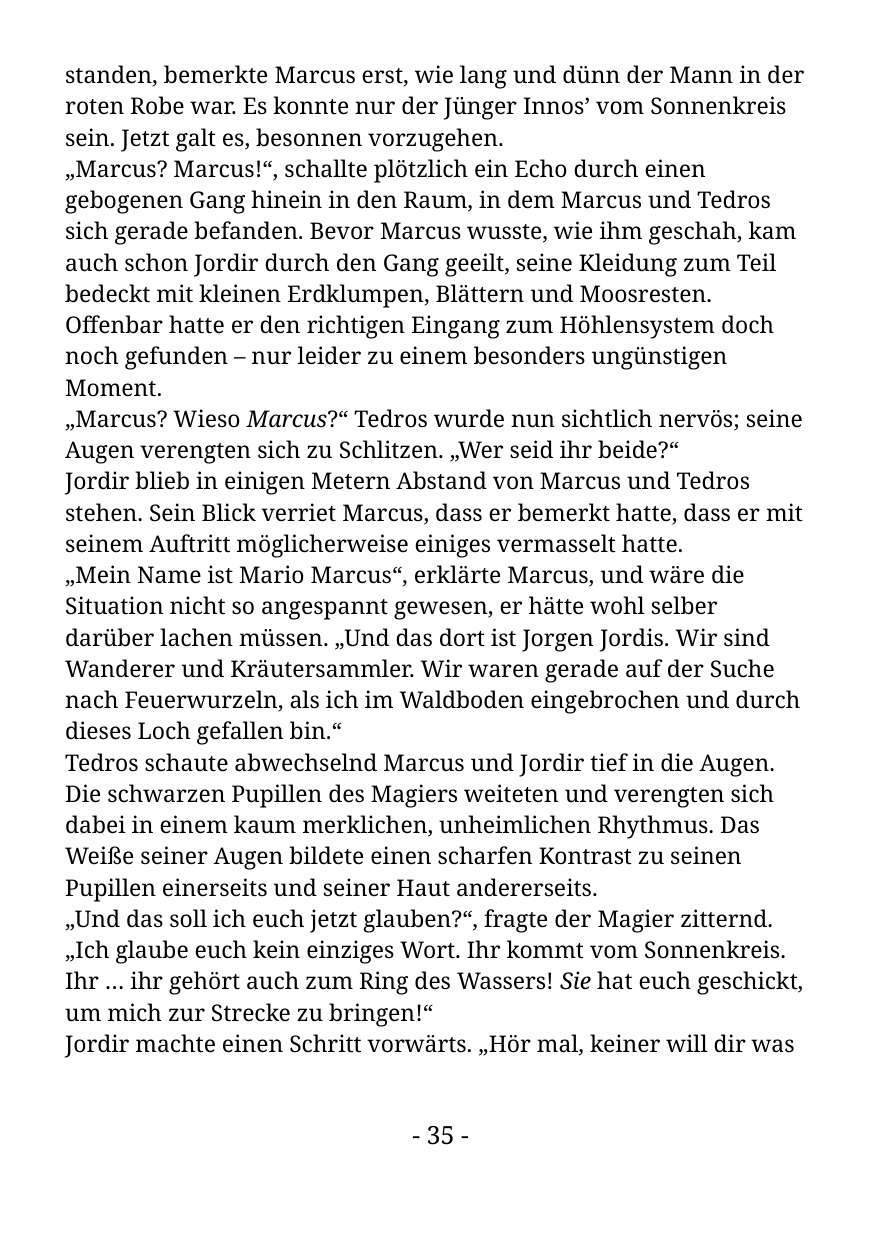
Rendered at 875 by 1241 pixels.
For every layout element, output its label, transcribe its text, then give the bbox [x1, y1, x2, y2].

text Jordir machte einen Schritt vorwärts. „Hör mal, keiner will dir was [65, 1028, 809, 1059]
text „Marcus? Marcus!“, schallte plötzlich ein Echo durch einen gebogenen Gang hinein in den Raum, in dem Marcus und Tedros sich gerade befanden. Bevor Marcus wusste, wie ihm geschah, kam auch schon Jordir durch den Gang geeilt, seine Kleidung zum Teil bedeckt mit kleinen Erdklumpen, Blättern und Moosresten. Offenbar hatte er den richtigen Eingang zum Höhlensystem doch noch gefunden – nur leider zu einem besonders ungünstigen Moment. [65, 153, 809, 403]
text „Mein Name ist Mario Marcus“, erklärte Marcus, und wäre die Situation nicht so angespannt gewesen, er hätte wohl selber darüber lachen müssen. „Und das dort ist Jorgen Jordis. Wir sind Wanderer und Kräutersammler. Wir waren gerade auf der Suche nach Feuerwurzeln, als ich im Waldboden eingebrochen und durch dieses Loch gefallen bin.“ [65, 559, 809, 747]
text Jordir blieb in einigen Metern Abstand von Marcus und Tedros stehen. Sein Blick verriet Marcus, dass er bemerkt hatte, dass er mit seinem Auftritt möglicherweise einiges vermasselt hatte. [65, 465, 809, 559]
text „Marcus? Wieso Marcus?“ Tedros wurde nun sichtlich nervös; seine Augen verengten sich zu Schlitzen. „Wer seid ihr beide?“ [65, 403, 809, 465]
text „Und das soll ich euch jetzt glauben?“, fragte der Magier zitternd. „Ich glaube euch kein einziges Wort. Ihr kommt vom Sonnenkreis. Ihr … ihr gehört auch zum Ring des Wassers! Sie hat euch geschickt, um mich zur Strecke zu bringen!“ [65, 903, 809, 1028]
text standen, bemerkte Marcus erst, wie lang und dünn der Mann in der roten Robe war. Es konnte nur der Jünger Innos’ vom Sonnenkreis sein. Jetzt galt es, besonnen vorzugehen. [65, 59, 809, 153]
text Tedros schaute abwechselnd Marcus und Jordir tief in die Augen. Die schwarzen Pupillen des Magiers weiteten und verengten sich dabei in einem kaum merklichen, unheimlichen Rhythmus. Das Weiße seiner Augen bildete einen scharfen Kontrast zu seinen Pupillen einerseits und seiner Haut andererseits. [65, 747, 809, 903]
